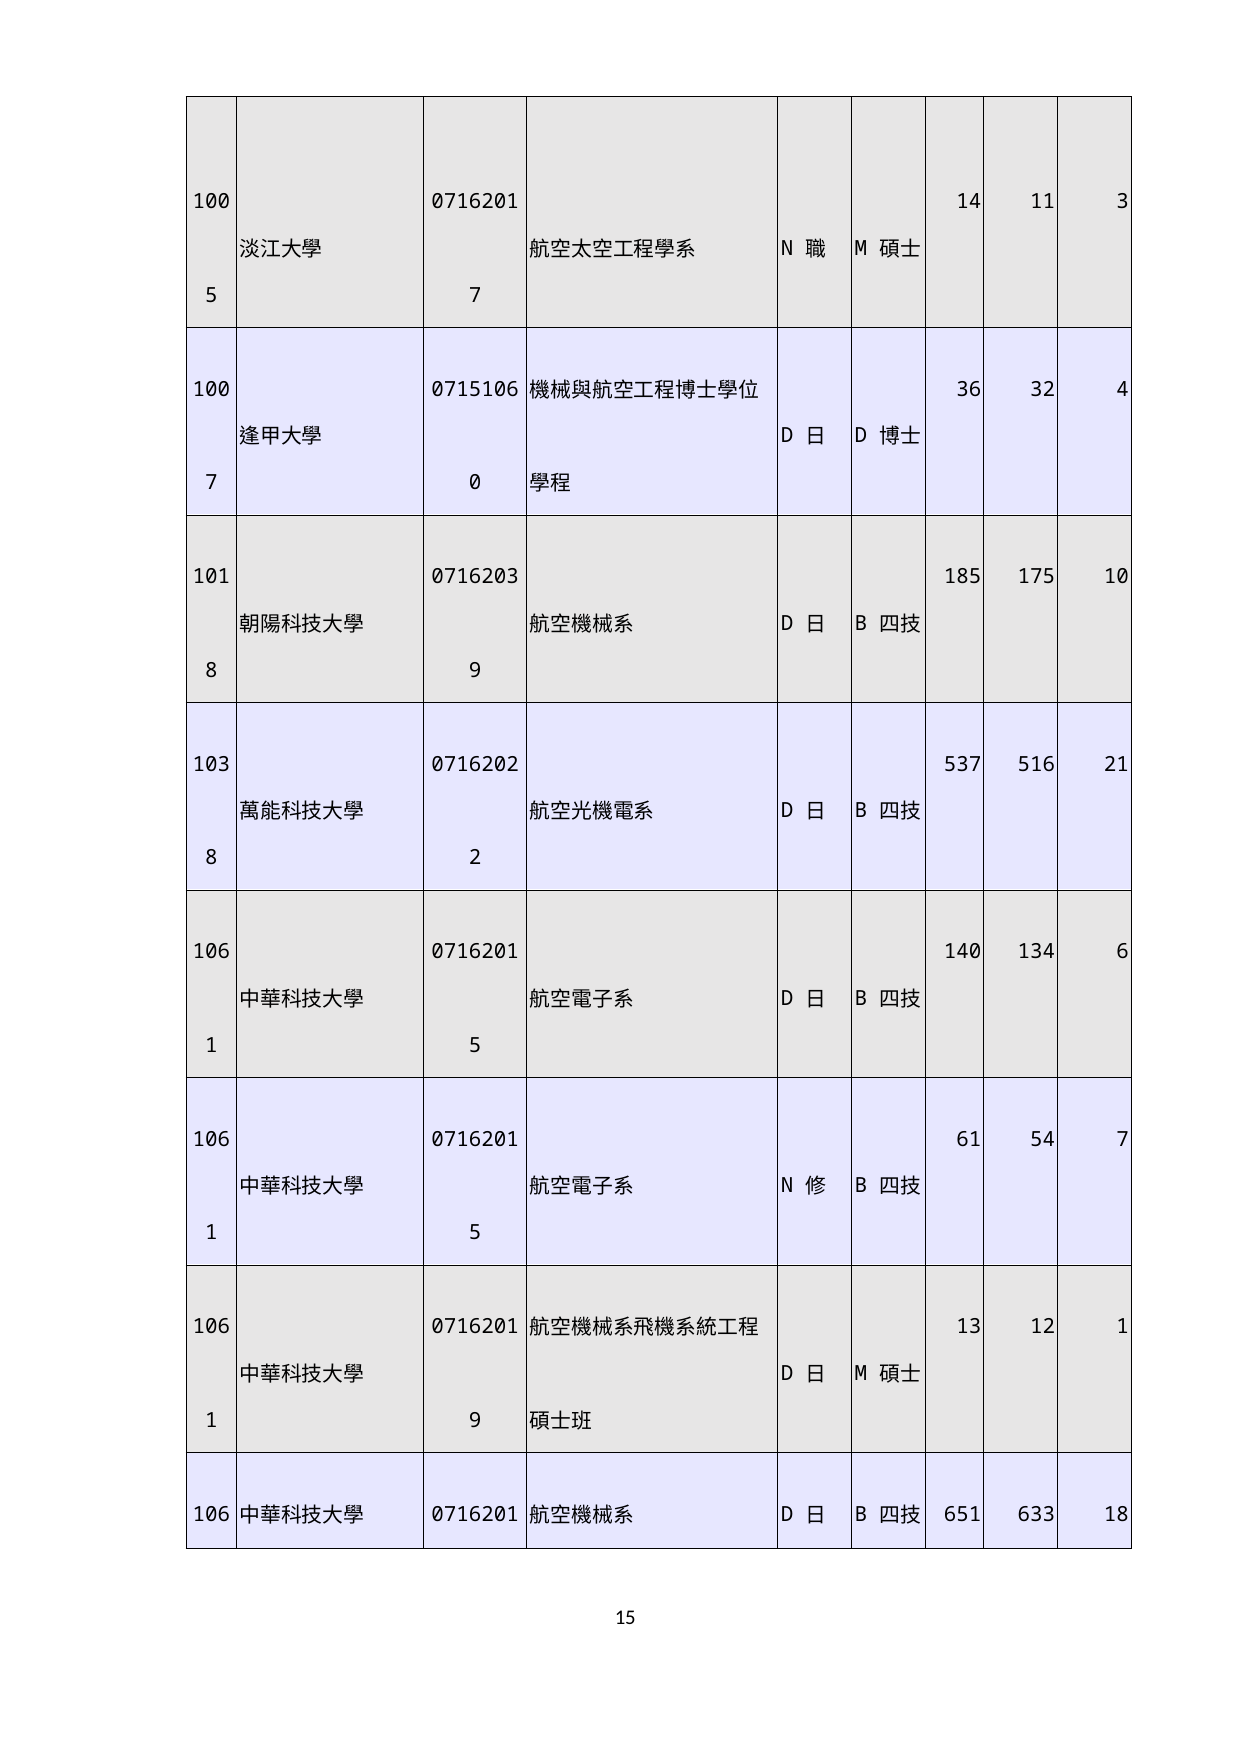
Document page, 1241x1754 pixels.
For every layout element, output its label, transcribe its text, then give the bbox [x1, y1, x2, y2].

table_cell D 日 [778, 328, 851, 514]
table_cell 07162017 [424, 97, 526, 327]
table_cell 航空光機電系 [527, 703, 777, 889]
table_cell 4 [1058, 328, 1131, 514]
table_cell 萬能科技大學 [237, 703, 423, 889]
table_cell 537 [926, 703, 983, 889]
table_cell 134 [984, 891, 1057, 1077]
table_cell 13 [926, 1266, 983, 1452]
table_cell 07162022 [424, 703, 526, 889]
table_cell B 四技 [852, 516, 925, 702]
table_cell 106 [187, 1453, 236, 1548]
table_cell 1061 [187, 1266, 236, 1452]
table_cell 1007 [187, 328, 236, 514]
table_cell 1005 [187, 97, 236, 327]
table_cell B 四技 [852, 1078, 925, 1264]
table_cell 21 [1058, 703, 1131, 889]
table_cell 淡江大學 [237, 97, 423, 327]
table_cell 航空機械系 [527, 1453, 777, 1548]
table_cell 6 [1058, 891, 1131, 1077]
table_cell 3 [1058, 97, 1131, 327]
table_cell 航空機械系飛機系統工程碩士班 [527, 1266, 777, 1452]
table_cell M 碩士 [852, 97, 925, 327]
table_cell B 四技 [852, 891, 925, 1077]
table_cell 12 [984, 1266, 1057, 1452]
table_cell D 博士 [852, 328, 925, 514]
table_cell D 日 [778, 516, 851, 702]
table_cell 1018 [187, 516, 236, 702]
table_cell 633 [984, 1453, 1057, 1548]
table_cell 54 [984, 1078, 1057, 1264]
table_cell 516 [984, 703, 1057, 889]
table_cell 中華科技大學 [237, 1078, 423, 1264]
table_cell 07151060 [424, 328, 526, 514]
table_cell 中華科技大學 [237, 1266, 423, 1452]
table_cell 18 [1058, 1453, 1131, 1548]
table_cell 朝陽科技大學 [237, 516, 423, 702]
table_cell 1061 [187, 891, 236, 1077]
table_cell 07162015 [424, 1078, 526, 1264]
table_cell N 職 [778, 97, 851, 327]
table_cell D 日 [778, 891, 851, 1077]
table_cell 1 [1058, 1266, 1131, 1452]
table_cell 36 [926, 328, 983, 514]
table_cell 航空太空工程學系 [527, 97, 777, 327]
table_cell 中華科技大學 [237, 1453, 423, 1548]
table_cell N 修 [778, 1078, 851, 1264]
table_cell B 四技 [852, 703, 925, 889]
table_cell 航空電子系 [527, 1078, 777, 1264]
table_cell D 日 [778, 1266, 851, 1452]
table_cell 1061 [187, 1078, 236, 1264]
table_cell 07162039 [424, 516, 526, 702]
table_cell 175 [984, 516, 1057, 702]
table_cell 11 [984, 97, 1057, 327]
table_cell 逢甲大學 [237, 328, 423, 514]
table_cell 10 [1058, 516, 1131, 702]
table_cell 651 [926, 1453, 983, 1548]
table_cell 0716201 [424, 1453, 526, 1548]
table_cell D 日 [778, 1453, 851, 1548]
table_cell 7 [1058, 1078, 1131, 1264]
table_cell M 碩士 [852, 1266, 925, 1452]
table_cell 61 [926, 1078, 983, 1264]
table_cell 185 [926, 516, 983, 702]
table_cell 32 [984, 328, 1057, 514]
table_cell 1038 [187, 703, 236, 889]
table_cell D 日 [778, 703, 851, 889]
table_cell 航空機械系 [527, 516, 777, 702]
table_cell 中華科技大學 [237, 891, 423, 1077]
table_cell 14 [926, 97, 983, 327]
table_cell 07162015 [424, 891, 526, 1077]
table_cell 機械與航空工程博士學位學程 [527, 328, 777, 514]
table_cell B 四技 [852, 1453, 925, 1548]
table_cell 航空電子系 [527, 891, 777, 1077]
table_cell 140 [926, 891, 983, 1077]
table_cell 07162019 [424, 1266, 526, 1452]
